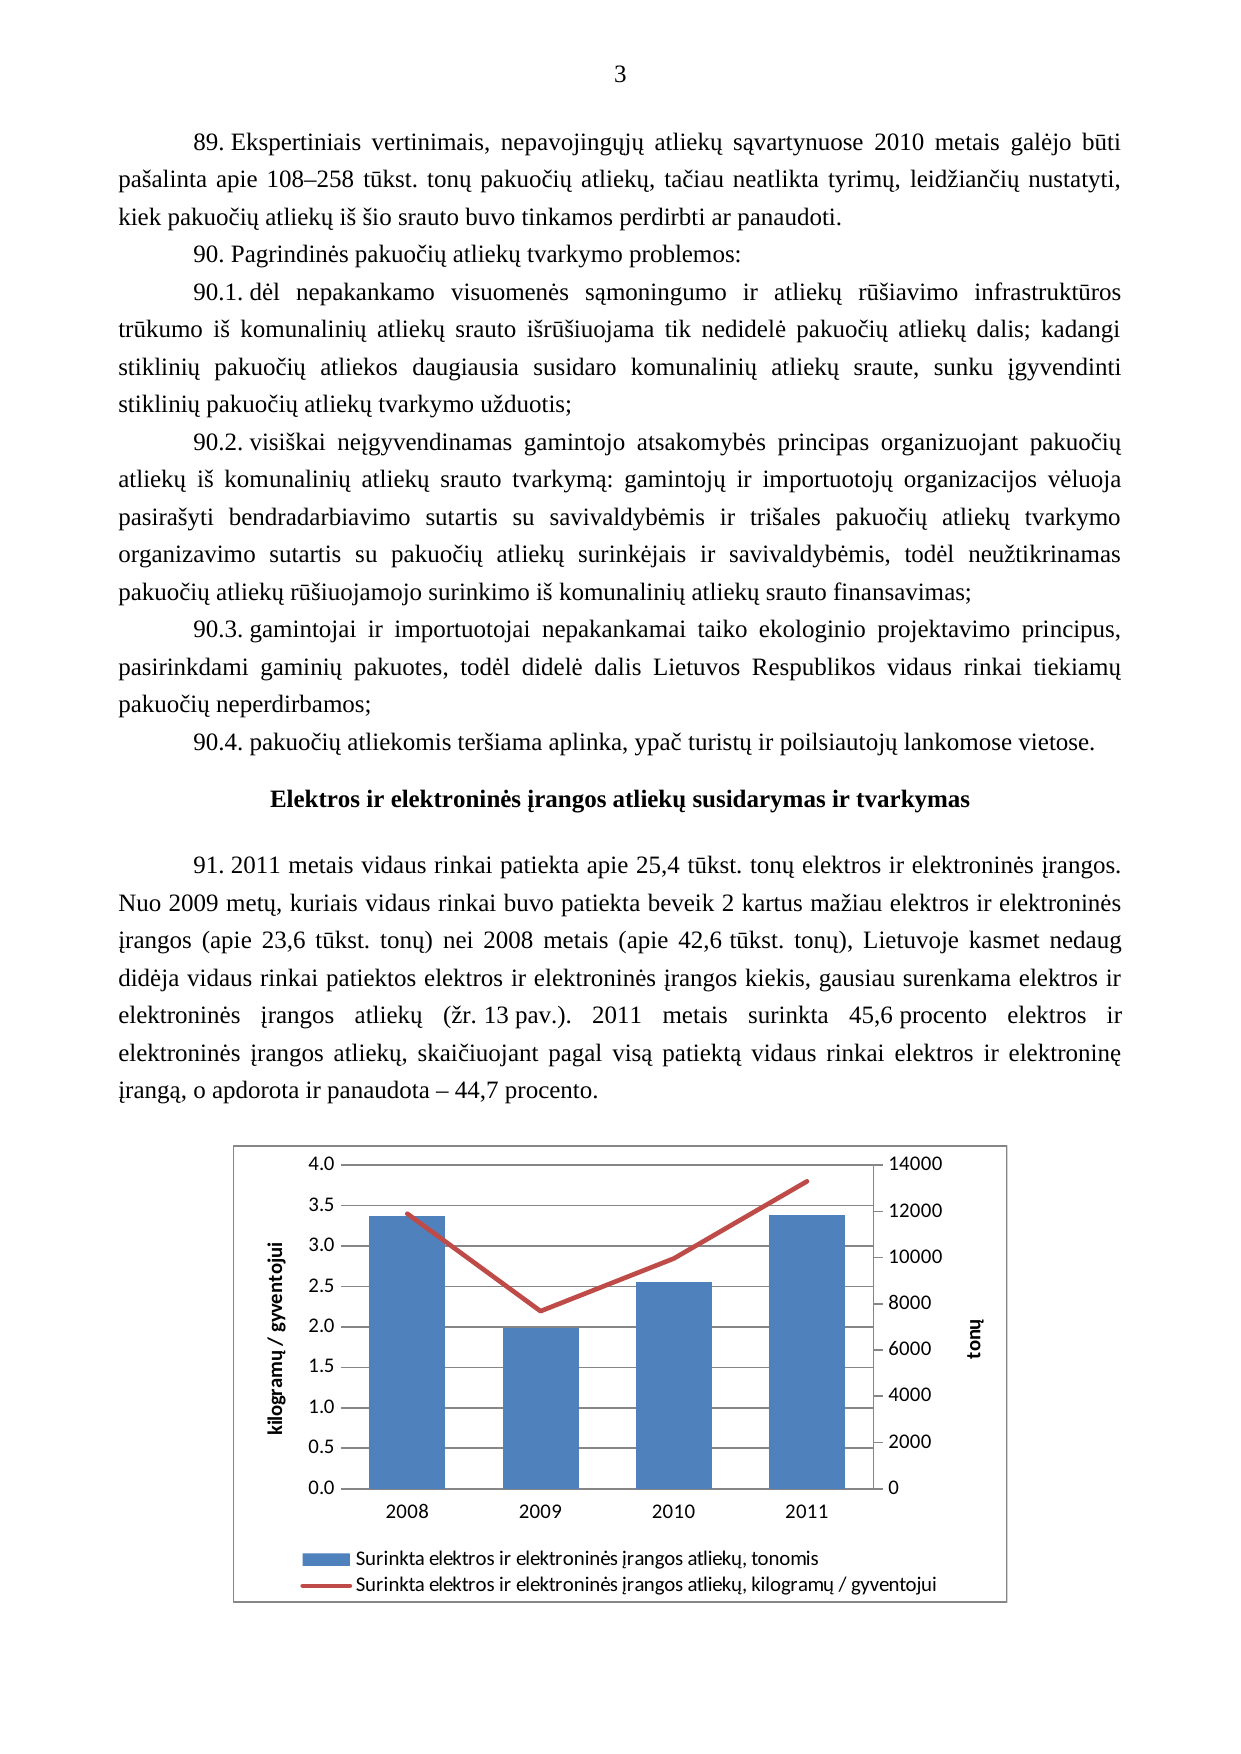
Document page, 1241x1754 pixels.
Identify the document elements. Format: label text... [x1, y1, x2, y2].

text 91. 2011 metais vidaus rinkai patiekta apie 25,4 tūkst. tonų elektros ir elektroninės įrangos. Nuo 2009 metų, kuriais vidaus rinkai buvo patiekta beveik 2 kartus mažiau elektros ir elektroninės įrangos (apie 23,6 tūkst. tonų) nei 2008 metais (apie 42,6 tūkst. tonų), Lietuvoje kasmet nedaug didėja vidaus rinkai patiektos elektros ir elektroninės įrangos kiekis, gausiau surenkama elektros ir elektroninės įrangos atliekų (žr. 13 pav.). 2011 metais surinkta 45,6 procento elektros ir elektroninės įrangos atliekų, skaičiuojant pagal visą patiektą vidaus rinkai elektros ir elektroninę įrangą, o apdorota ir panaudota – 44,7 procento. [118, 842, 1122, 1104]
text 89. Ekspertiniais vertinimais, nepavojingųjų atliekų sąvartynuose 2010 metais galėjo būti pašalinta apie 108–258 tūkst. tonų pakuočių atliekų, tačiau neatlikta tyrimų, leidžiančių nustatyti, kiek pakuočių atliekų iš šio srauto buvo tinkamos perdirbti ar panaudoti. [118, 118, 1122, 231]
text 90.2. visiškai neįgyvendinamas gamintojo atsakomybės principas organizuojant pakuočių atliekų iš komunalinių atliekų srauto tvarkymą: gamintojų ir importuotojų organizacijos vėluoja pasirašyti bendradarbiavimo sutartis su savivaldybėmis ir trišales pakuočių atliekų tvarkymo organizavimo sutartis su pakuočių atliekų surinkėjais ir savivaldybėmis, todėl neužtikrinamas pakuočių atliekų rūšiuojamojo surinkimo iš komunalinių atliekų srauto finansavimas; [118, 418, 1122, 606]
text Elektros ir elektroninės įrangos atliekų susidarymas ir tvarkymas [118, 784, 1122, 813]
text 90.3. gamintojai ir importuotojai nepakankamai taiko ekologinio projektavimo principus, pasirinkdami gaminių pakuotes, todėl didelė dalis Lietuvos Respublikos vidaus rinkai tiekiamų pakuočių neperdirbamos; [118, 606, 1122, 718]
text 90.1. dėl nepakankamo visuomenės sąmoningumo ir atliekų rūšiavimo infrastruktūros trūkumo iš komunalinių atliekų srauto išrūšiuojama tik nedidelė pakuočių atliekų dalis; kadangi stiklinių pakuočių atliekos daugiausia susidaro komunalinių atliekų sraute, sunku įgyvendinti stiklinių pakuočių atliekų tvarkymo užduotis; [118, 268, 1122, 418]
text 90. Pagrindinės pakuočių atliekų tvarkymo problemos: [118, 231, 1122, 268]
text 90.4. pakuočių atliekomis teršiama aplinka, ypač turistų ir poilsiautojų lankomose vietose. [118, 718, 1122, 756]
